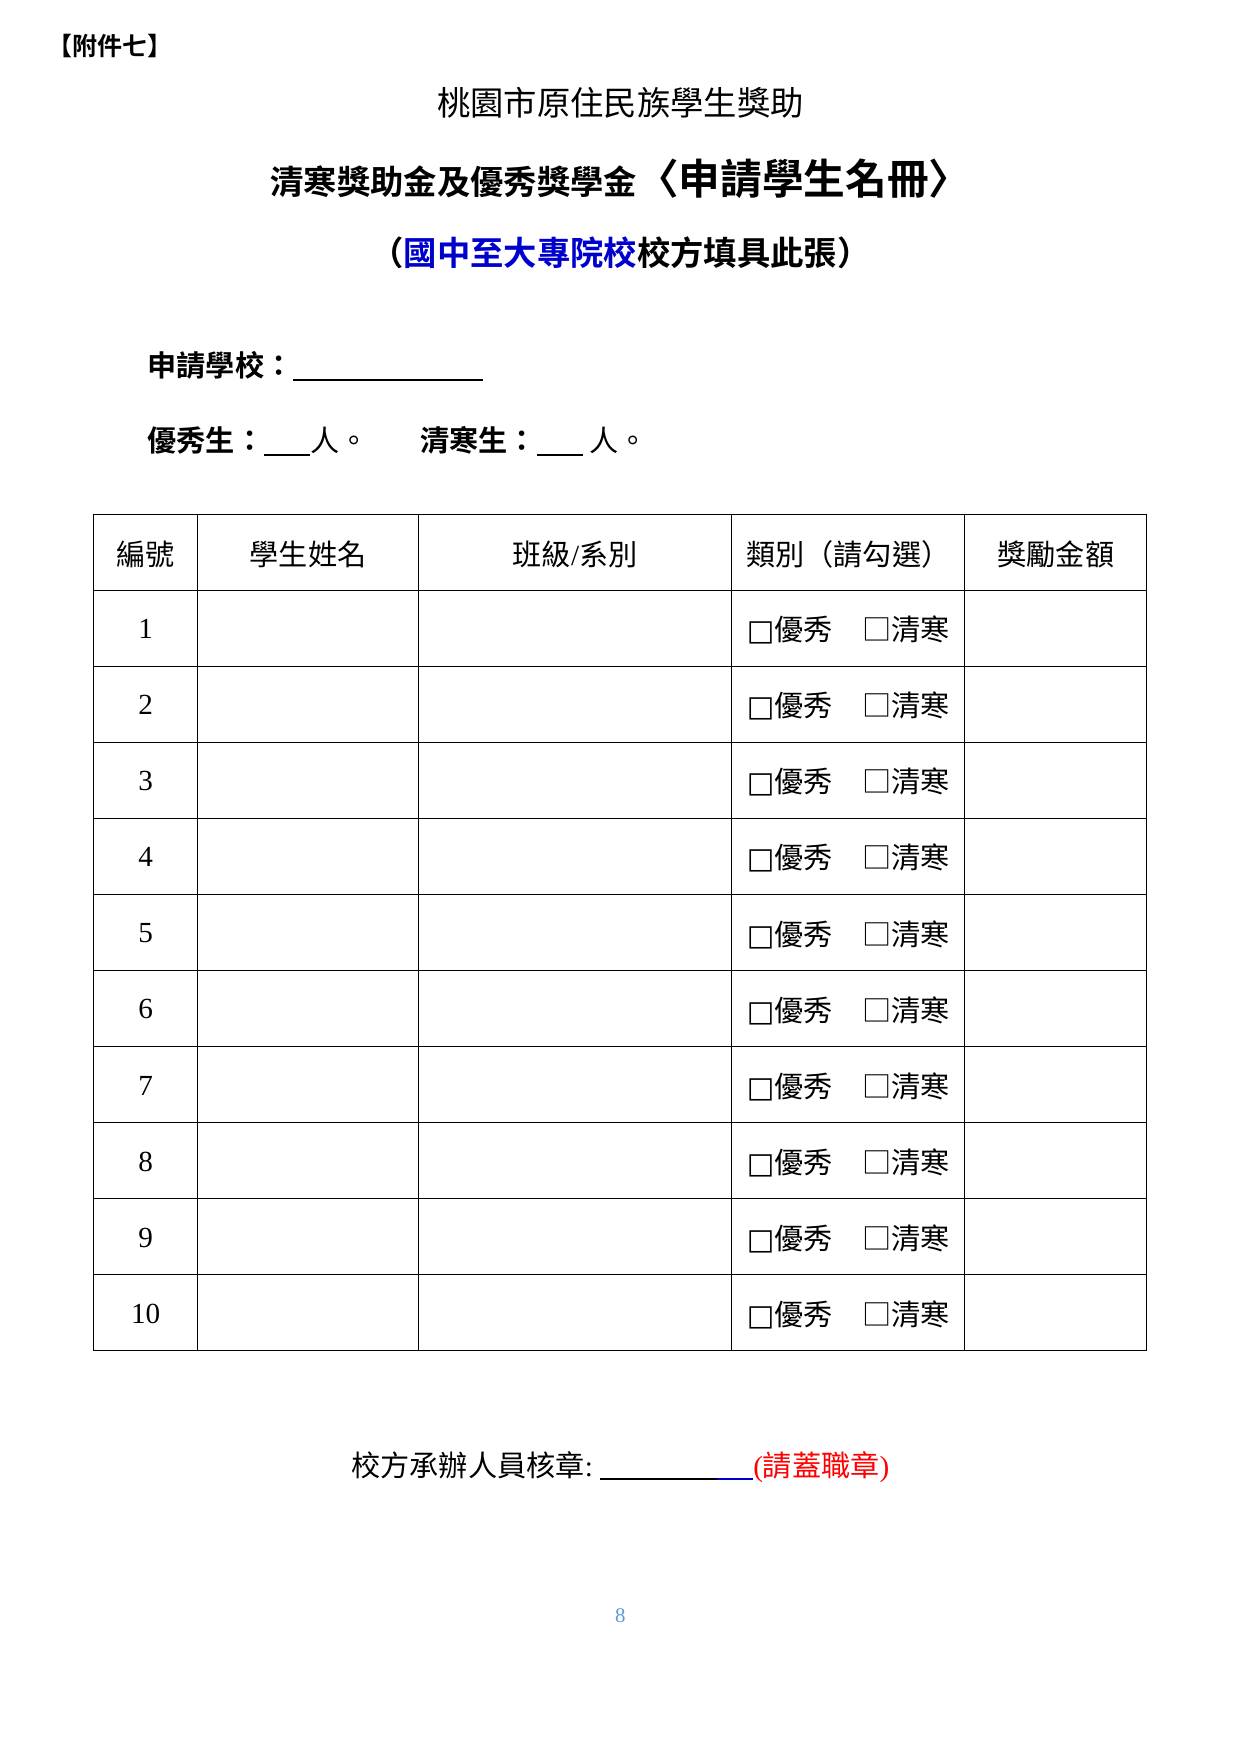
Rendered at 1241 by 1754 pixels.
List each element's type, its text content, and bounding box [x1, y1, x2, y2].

table_cell [965, 591, 1146, 666]
table_cell [419, 1047, 731, 1122]
table_cell [965, 1123, 1146, 1198]
table_cell [419, 591, 731, 666]
table_cell [419, 667, 731, 742]
table_header 班級/系別 [419, 515, 731, 590]
table_cell □優秀 □清寒 [732, 1047, 964, 1122]
table_cell [419, 819, 731, 894]
table_cell [198, 1199, 418, 1274]
text 申請學校： [147, 326, 1193, 401]
table_header 學生姓名 [198, 515, 418, 590]
table_cell [198, 1123, 418, 1198]
table_cell 6 [94, 971, 197, 1046]
text 【附件七】 [47, 26, 1193, 64]
text （國中至大專院校校方填具此張） [47, 214, 1193, 289]
table_cell [198, 591, 418, 666]
table_cell □優秀 □清寒 [732, 1123, 964, 1198]
table_cell [419, 971, 731, 1046]
table_cell □優秀 □清寒 [732, 743, 964, 818]
table_cell [419, 1123, 731, 1198]
text 桃園市原住民族學生獎助 [47, 64, 1193, 139]
table_cell 3 [94, 743, 197, 818]
table_cell 4 [94, 819, 197, 894]
table_cell [198, 667, 418, 742]
table_cell □優秀 □清寒 [732, 591, 964, 666]
table_cell 9 [94, 1199, 197, 1274]
table_cell [198, 1275, 418, 1350]
table_header 獎勵金額 [965, 515, 1146, 590]
table_cell [198, 819, 418, 894]
table_cell 5 [94, 895, 197, 970]
table_cell [198, 895, 418, 970]
table_cell 10 [94, 1275, 197, 1350]
table_cell □優秀 □清寒 [732, 667, 964, 742]
table_cell 7 [94, 1047, 197, 1122]
table_cell □優秀 □清寒 [732, 971, 964, 1046]
table_cell [965, 1199, 1146, 1274]
table_cell [965, 1047, 1146, 1122]
table_cell [965, 895, 1146, 970]
text 校方承辦人員核章: (請蓋職章) [47, 1426, 1193, 1501]
text 清寒獎助金及優秀獎學金〈申請學生名冊〉 [47, 139, 1193, 214]
table_cell □優秀 □清寒 [732, 895, 964, 970]
table_cell 2 [94, 667, 197, 742]
table_header 類別（請勾選） [732, 515, 964, 590]
table_cell 1 [94, 591, 197, 666]
table_cell [198, 743, 418, 818]
table_cell □優秀 □清寒 [732, 1199, 964, 1274]
table_cell [419, 1275, 731, 1350]
table_cell [965, 819, 1146, 894]
table_header 編號 [94, 515, 197, 590]
table_cell [419, 743, 731, 818]
table_cell 8 [94, 1123, 197, 1198]
table_cell [965, 971, 1146, 1046]
text 優秀生： 人。 清寒生： 人。 [147, 401, 1193, 476]
table_cell [965, 1275, 1146, 1350]
table_cell [198, 971, 418, 1046]
table_cell [419, 895, 731, 970]
table_cell □優秀 □清寒 [732, 819, 964, 894]
table_cell [419, 1199, 731, 1274]
table_cell [198, 1047, 418, 1122]
table_cell □優秀 □清寒 [732, 1275, 964, 1350]
table_cell [965, 667, 1146, 742]
table_cell [965, 743, 1146, 818]
